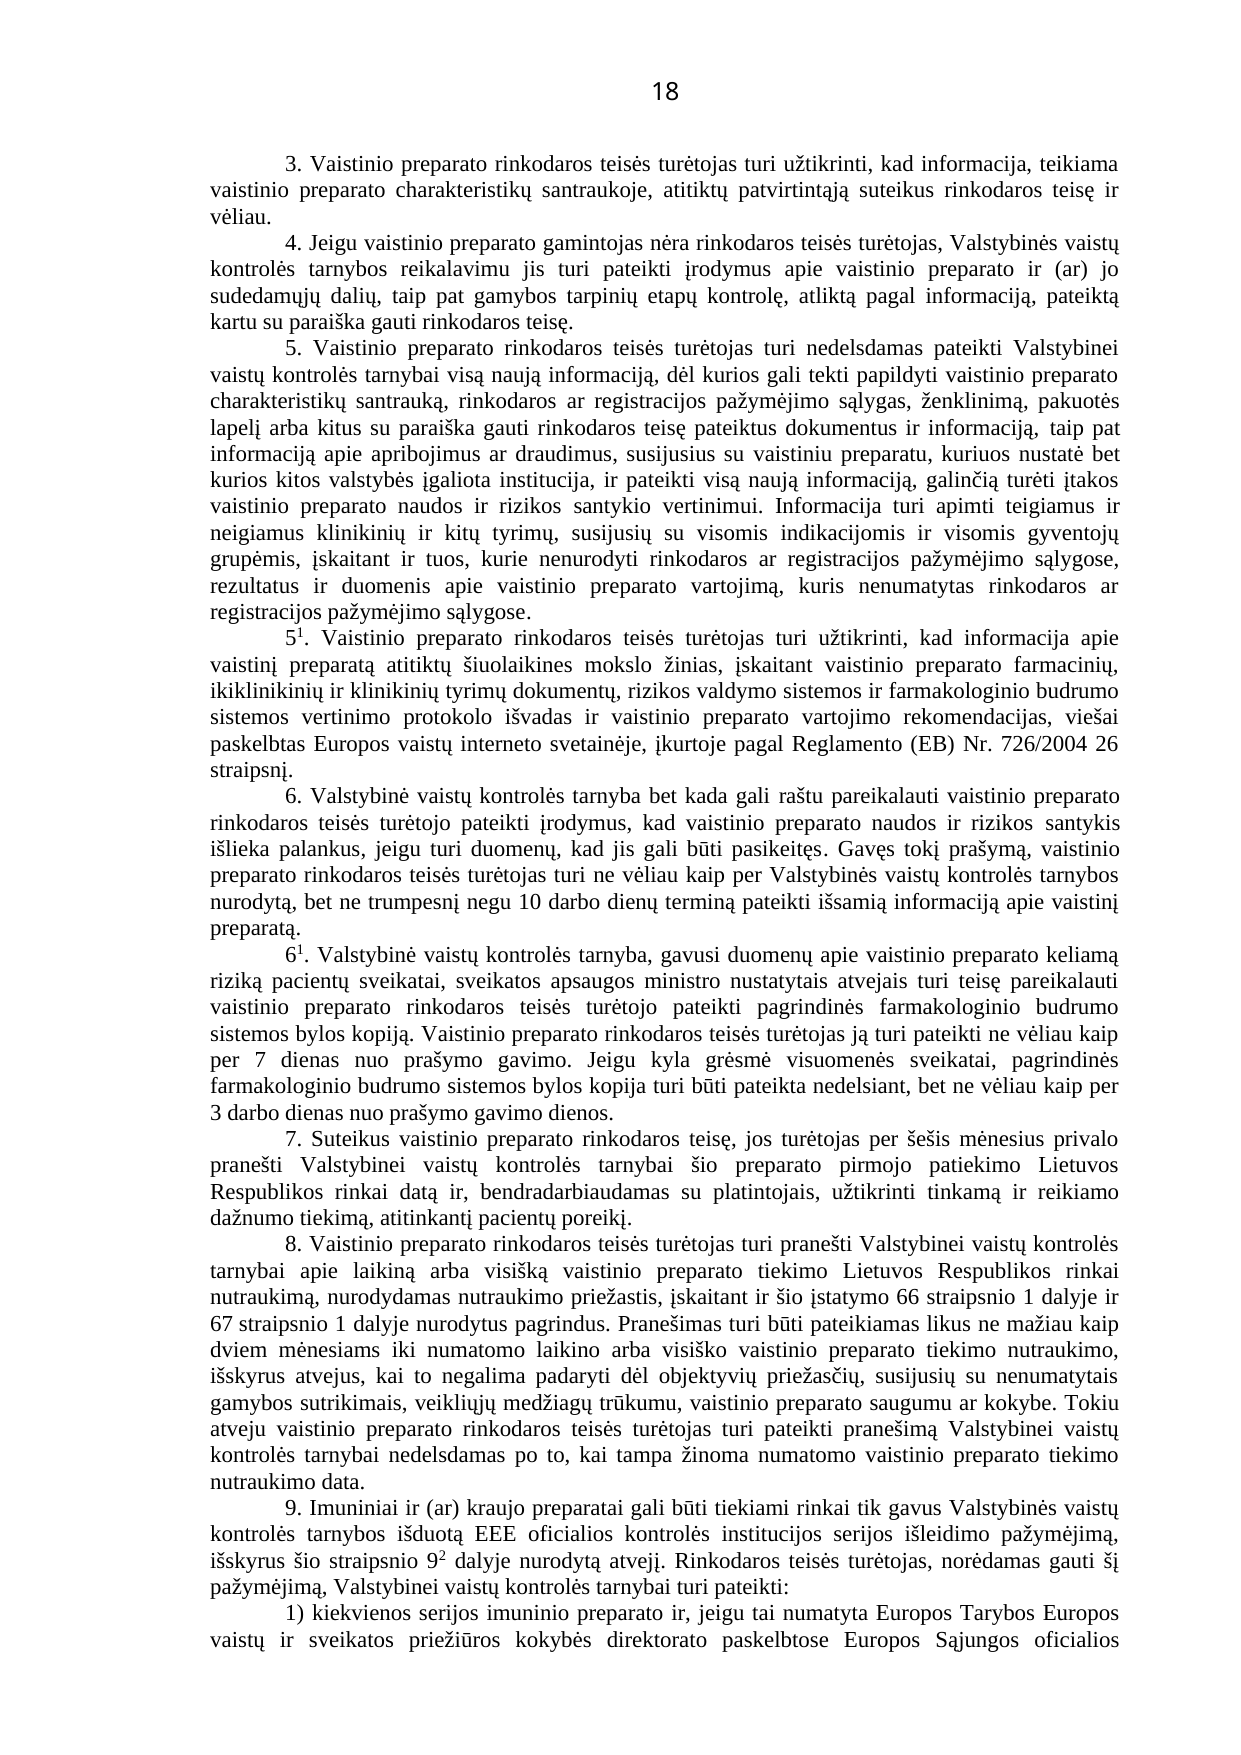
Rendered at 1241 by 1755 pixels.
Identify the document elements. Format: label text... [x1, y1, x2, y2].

text 7. Suteikus vaistinio preparato rinkodaros teisę, jos turėtojas per šešis mėnesius privalo pranešti Valstybinei vaistų kontrolės tarnybai šio preparato pirmojo patiekimo Lietuvos Respublikos rinkai datą ir, bendradarbiaudamas su platintojais, užtikrinti tinkamą ir reikiamo dažnumo tiekimą, atitinkantį pacientų poreikį. [210, 1125, 1120, 1231]
text 61. Valstybinė vaistų kontrolės tarnyba, gavusi duomenų apie vaistinio preparato keliamą riziką pacientų sveikatai, sveikatos apsaugos ministro nustatytais atvejais turi teisę pareikalauti vaistinio preparato rinkodaros teisės turėtojo pateikti pagrindinės farmakologinio budrumo sistemos bylos kopiją. Vaistinio preparato rinkodaros teisės turėtojas ją turi pateikti ne vėliau kaip per 7 dienas nuo prašymo gavimo. Jeigu kyla grėsmė visuomenės sveikatai, pagrindinės farmakologinio budrumo sistemos bylos kopija turi būti pateikta nedelsiant, bet ne vėliau kaip per 3 darbo dienas nuo prašymo gavimo dienos. [210, 941, 1120, 1125]
text 5. Vaistinio preparato rinkodaros teisės turėtojas turi nedelsdamas pateikti Valstybinei vaistų kontrolės tarnybai visą naują informaciją, dėl kurios gali tekti papildyti vaistinio preparato charakteristikų santrauką, rinkodaros ar registracijos pažymėjimo sąlygas, ženklinimą, pakuotės lapelį arba kitus su paraiška gauti rinkodaros teisę pateiktus dokumentus ir informaciją, taip pat informaciją apie apribojimus ar draudimus, susijusius su vaistiniu preparatu, kuriuos nustatė bet kurios kitos valstybės įgaliota institucija, ir pateikti visą naują informaciją, galinčią turėti įtakos vaistinio preparato naudos ir rizikos santykio vertinimui. Informacija turi apimti teigiamus ir neigiamus klinikinių ir kitų tyrimų, susijusių su visomis indikacijomis ir visomis gyventojų grupėmis, įskaitant ir tuos, kurie nenurodyti rinkodaros ar registracijos pažymėjimo sąlygose, rezultatus ir duomenis apie vaistinio preparato vartojimą, kuris nenumatytas rinkodaros ar registracijos pažymėjimo sąlygose. [210, 334, 1120, 624]
text 9. Imuniniai ir (ar) kraujo preparatai gali būti tiekiami rinkai tik gavus Valstybinės vaistų kontrolės tarnybos išduotą EEE oficialios kontrolės institucijos serijos išleidimo pažymėjimą, išskyrus šio straipsnio 92 dalyje nurodytą atvejį. Rinkodaros teisės turėtojas, norėdamas gauti šį pažymėjimą, Valstybinei vaistų kontrolės tarnybai turi pateikti: [210, 1494, 1120, 1599]
text 4. Jeigu vaistinio preparato gamintojas nėra rinkodaros teisės turėtojas, Valstybinės vaistų kontrolės tarnybos reikalavimu jis turi pateikti įrodymus apie vaistinio preparato ir (ar) jo sudedamųjų dalių, taip pat gamybos tarpinių etapų kontrolę, atliktą pagal informaciją, pateiktą kartu su paraiška gauti rinkodaros teisę. [210, 229, 1120, 334]
text 51. Vaistinio preparato rinkodaros teisės turėtojas turi užtikrinti, kad informacija apie vaistinį preparatą atitiktų šiuolaikines mokslo žinias, įskaitant vaistinio preparato farmacinių, ikiklinikinių ir klinikinių tyrimų dokumentų, rizikos valdymo sistemos ir farmakologinio budrumo sistemos vertinimo protokolo išvadas ir vaistinio preparato vartojimo rekomendacijas, viešai paskelbtas Europos vaistų interneto svetainėje, įkurtoje pagal Reglamento (EB) Nr. 726/2004 26 straipsnį. [210, 624, 1120, 782]
text 1) kiekvienos serijos imuninio preparato ir, jeigu tai numatyta Europos Tarybos Europos vaistų ir sveikatos priežiūros kokybės direktorato paskelbtose Europos Sąjungos oficialios [210, 1599, 1120, 1652]
text 6. Valstybinė vaistų kontrolės tarnyba bet kada gali raštu pareikalauti vaistinio preparato rinkodaros teisės turėtojo pateikti įrodymus, kad vaistinio preparato naudos ir rizikos santykis išlieka palankus, jeigu turi duomenų, kad jis gali būti pasikeitęs. Gavęs tokį prašymą, vaistinio preparato rinkodaros teisės turėtojas turi ne vėliau kaip per Valstybinės vaistų kontrolės tarnybos nurodytą, bet ne trumpesnį negu 10 darbo dienų terminą pateikti išsamią informaciją apie vaistinį preparatą. [210, 782, 1120, 941]
text 8. Vaistinio preparato rinkodaros teisės turėtojas turi pranešti Valstybinei vaistų kontrolės tarnybai apie laikiną arba visišką vaistinio preparato tiekimo Lietuvos Respublikos rinkai nutraukimą, nurodydamas nutraukimo priežastis, įskaitant ir šio įstatymo 66 straipsnio 1 dalyje ir 67 straipsnio 1 dalyje nurodytus pagrindus. Pranešimas turi būti pateikiamas likus ne mažiau kaip dviem mėnesiams iki numatomo laikino arba visiško vaistinio preparato tiekimo nutraukimo, išskyrus atvejus, kai to negalima padaryti dėl objektyvių priežasčių, susijusių su nenumatytais gamybos sutrikimais, veikliųjų medžiagų trūkumu, vaistinio preparato saugumu ar kokybe. Tokiu atveju vaistinio preparato rinkodaros teisės turėtojas turi pateikti pranešimą Valstybinei vaistų kontrolės tarnybai nedelsdamas po to, kai tampa žinoma numatomo vaistinio preparato tiekimo nutraukimo data. [210, 1231, 1120, 1494]
text 3. Vaistinio preparato rinkodaros teisės turėtojas turi užtikrinti, kad informacija, teikiama vaistinio preparato charakteristikų santraukoje, atitiktų patvirtintąją suteikus rinkodaros teisę ir vėliau. [210, 150, 1120, 229]
